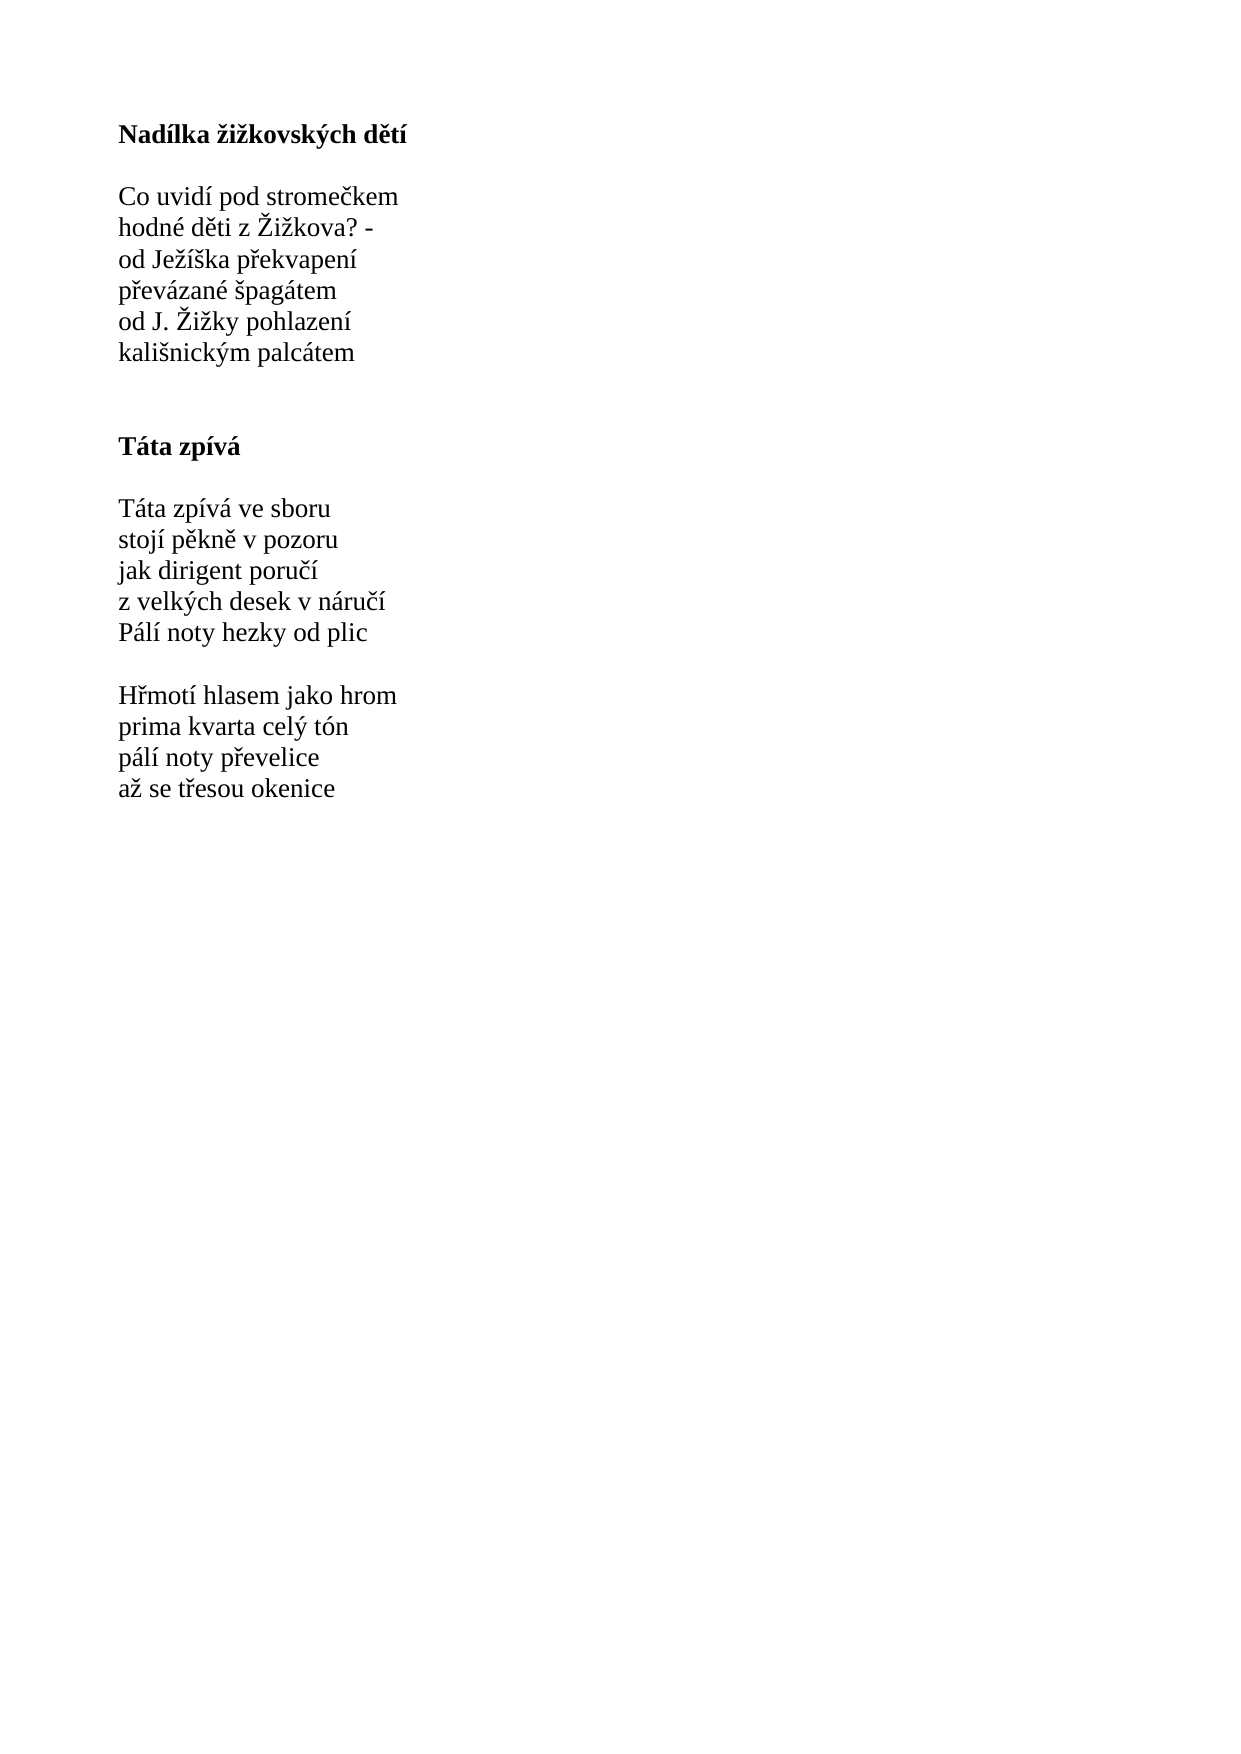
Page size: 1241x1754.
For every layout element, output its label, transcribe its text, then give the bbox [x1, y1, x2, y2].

text Pálí noty hezky od plic [118, 616, 1122, 648]
text z velkých desek v náručí [118, 585, 1122, 616]
text stojí pěkně v pozoru [118, 523, 1122, 554]
text až se třesou okenice [118, 772, 1122, 803]
text Táta zpívá ve sboru [118, 492, 1122, 523]
text převázané špagátem [118, 274, 1122, 305]
text hodné děti z Žižkova? - [118, 212, 1122, 243]
text Nadílka žižkovských dětí [118, 118, 1122, 149]
text od Ježíška překvapení [118, 243, 1122, 274]
text kališnickým palcátem [118, 336, 1122, 367]
text Co uvidí pod stromečkem [118, 180, 1122, 212]
text od J. Žižky pohlazení [118, 305, 1122, 336]
text prima kvarta celý tón [118, 710, 1122, 741]
text Táta zpívá [118, 429, 1122, 461]
text Hřmotí hlasem jako hrom [118, 679, 1122, 710]
text jak dirigent poručí [118, 554, 1122, 585]
text pálí noty převelice [118, 741, 1122, 772]
